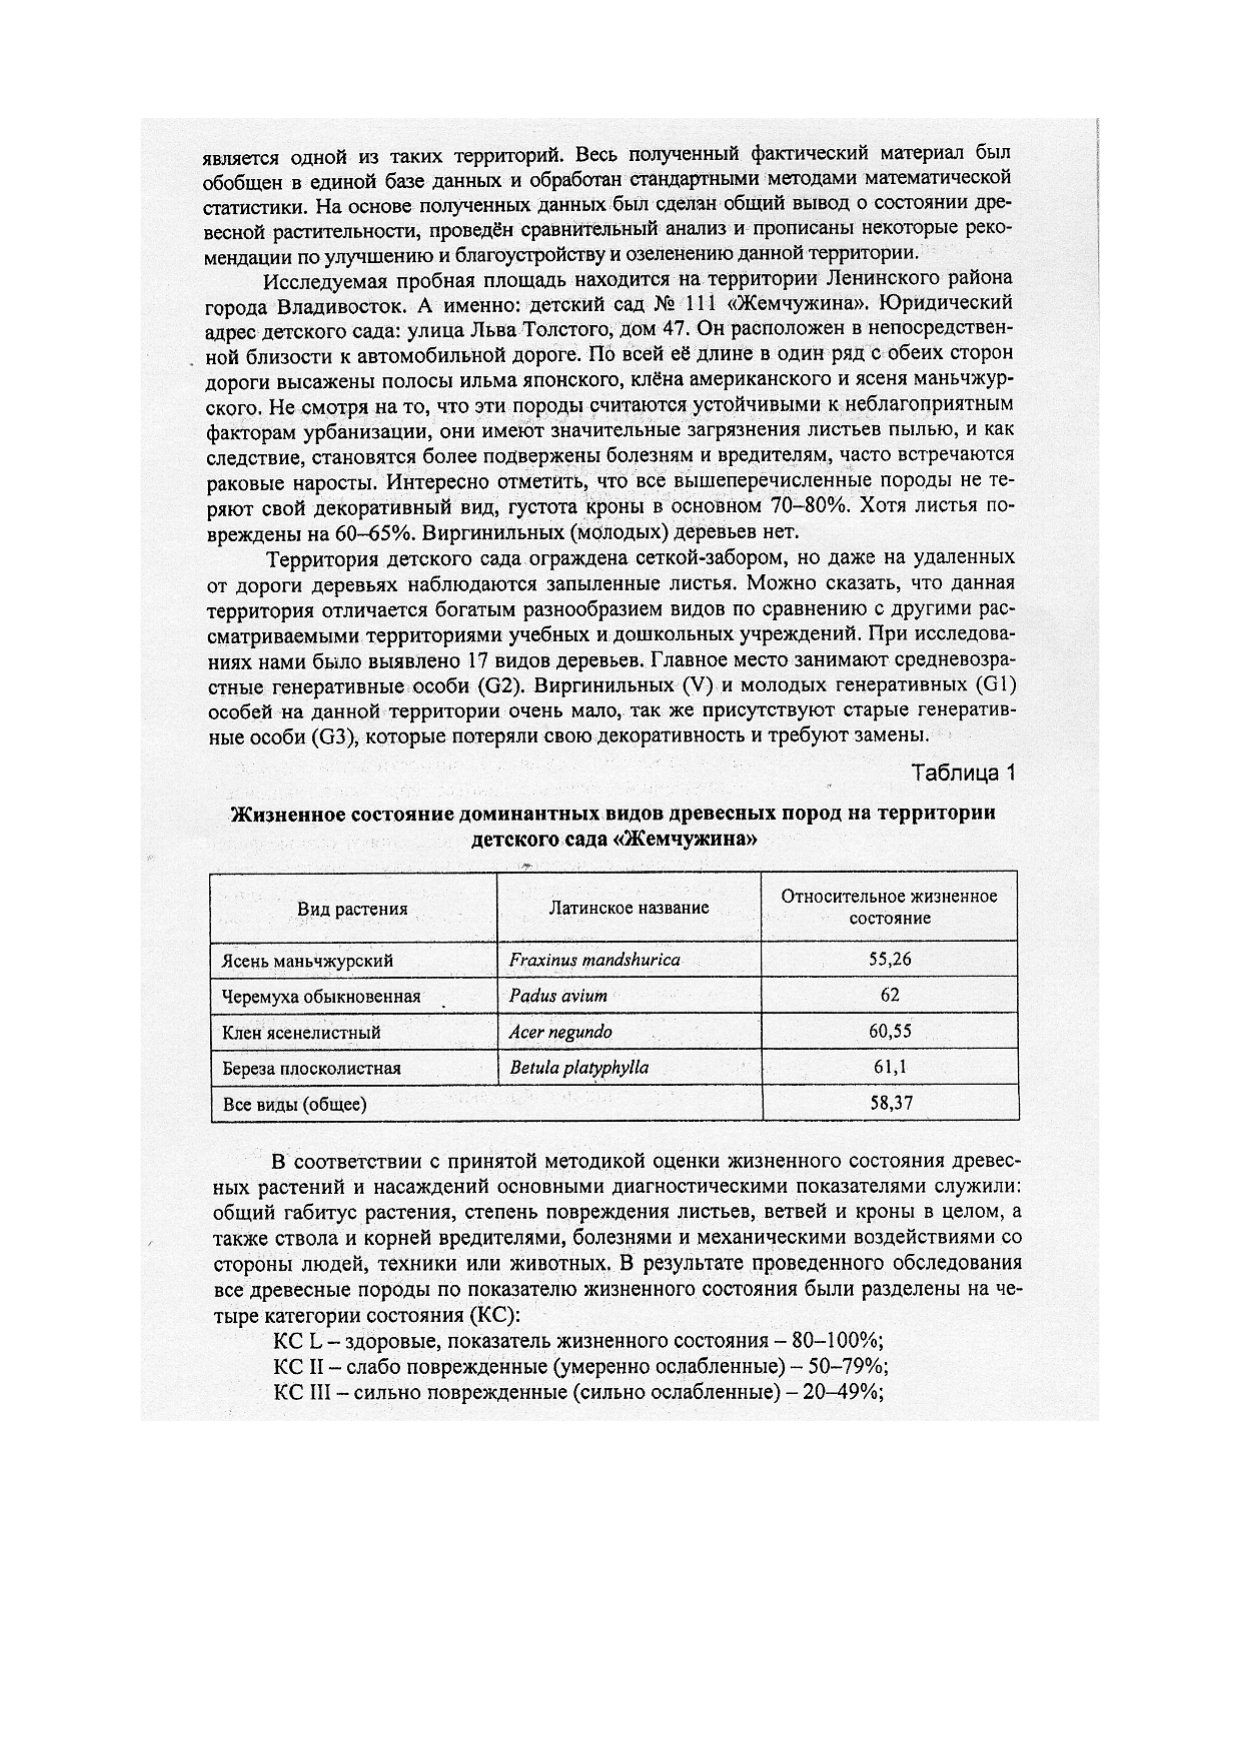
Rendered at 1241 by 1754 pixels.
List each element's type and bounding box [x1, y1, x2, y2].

picture [140, 118, 1100, 1421]
